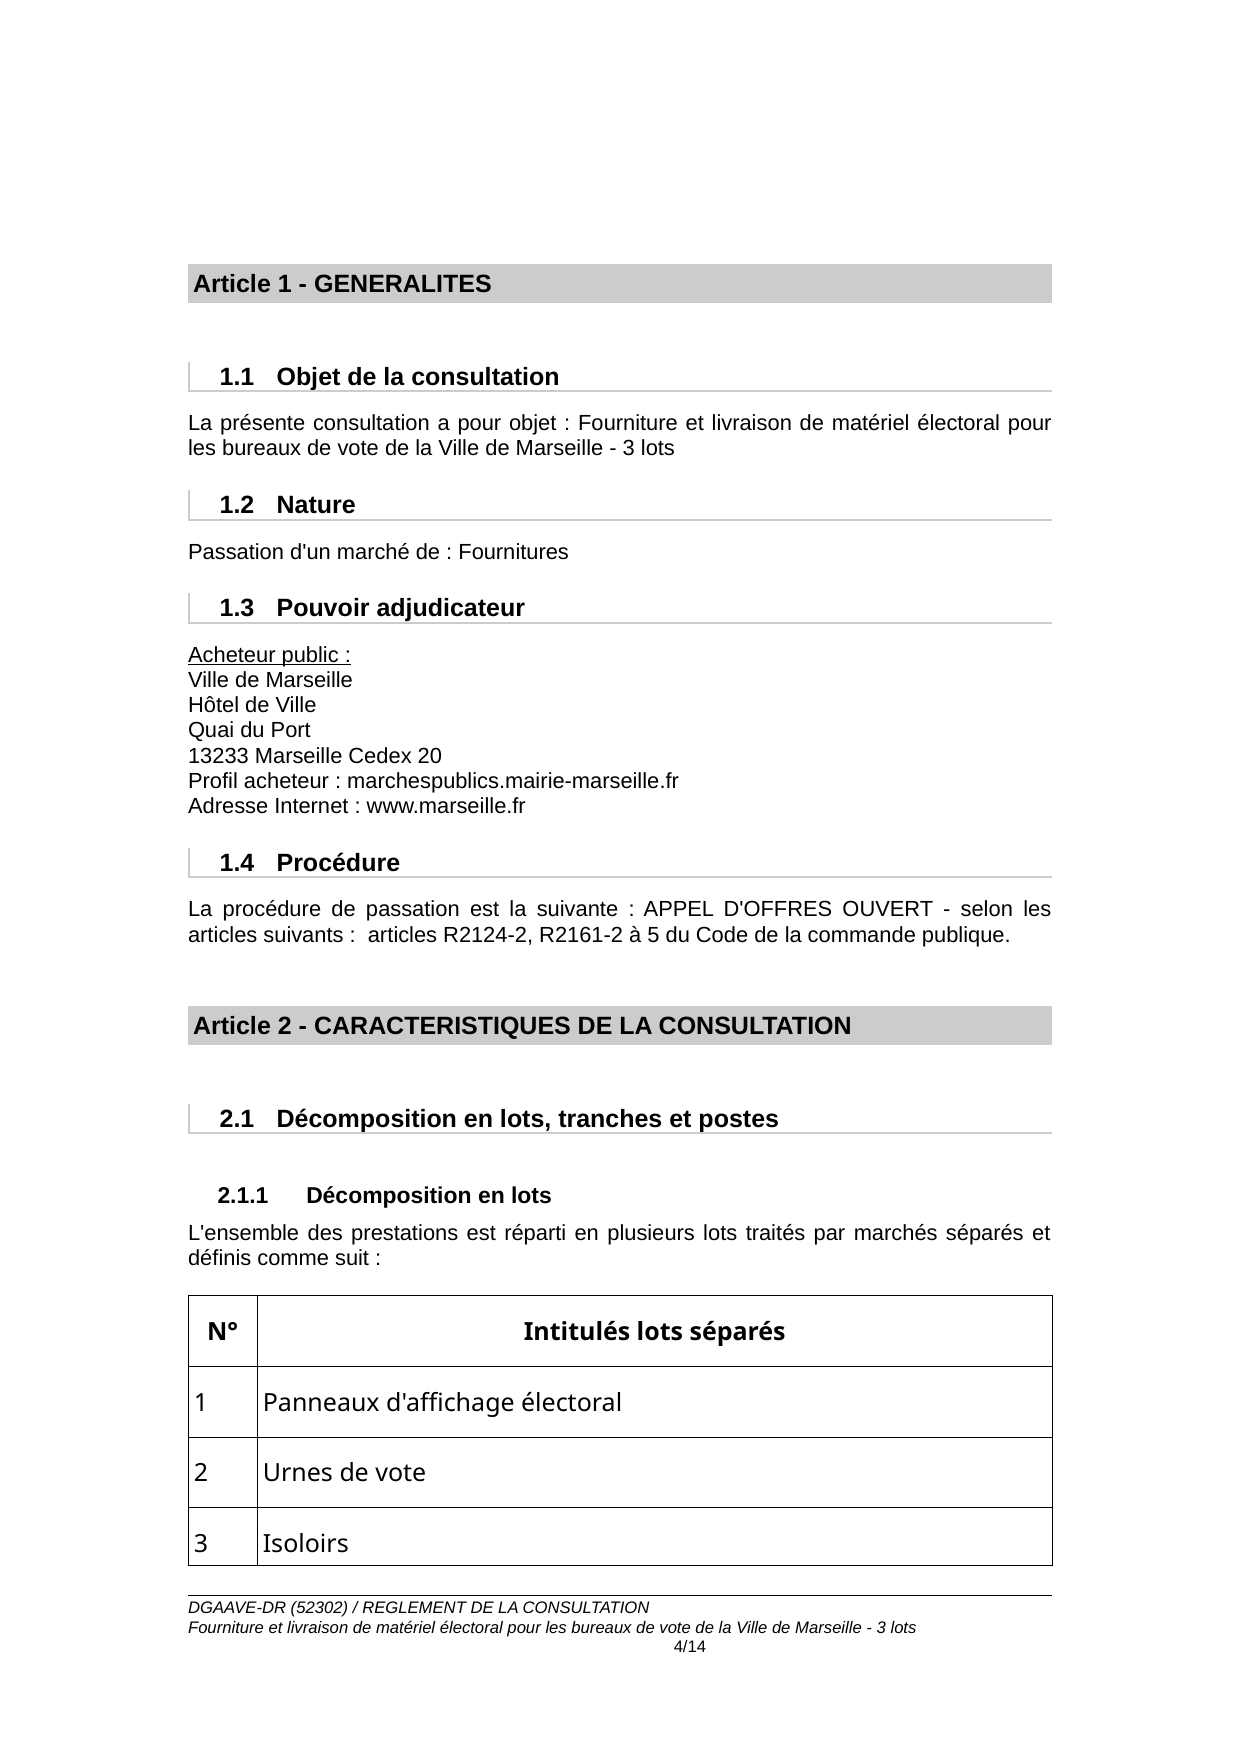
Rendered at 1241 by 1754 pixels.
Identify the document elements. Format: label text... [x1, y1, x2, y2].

text La procédure de passation est la suivante : APPEL D'OFFRES OUVERT - selon les articles suivants : articles R2124-2, R2161-2 à 5 du Code de la commande publique. [188, 896, 1052, 947]
text La présente consultation a pour objet : Fourniture et livraison de matériel électoral pour les bureaux de vote de la Ville de Marseille - 3 lots [188, 410, 1052, 461]
table_header N° [189, 1296, 257, 1366]
table_cell Urnes de vote [258, 1438, 1052, 1507]
text Quai du Port [188, 717, 1052, 743]
subtitle CARACTERISTIQUES DE LA CONSULTATION [190, 1008, 1050, 1043]
table_cell 1 [189, 1367, 257, 1437]
text Passation d'un marché de : Fournitures [188, 538, 1052, 564]
text Adresse Internet : www.marseille.fr [188, 793, 1052, 818]
text 13233 Marseille Cedex 20 [188, 743, 1052, 768]
subtitle Objet de la consultation [190, 362, 1052, 390]
table_cell 2 [189, 1438, 257, 1507]
subtitle Pouvoir adjudicateur [190, 593, 1052, 622]
table_cell 3 [189, 1508, 257, 1565]
subtitle Décomposition en lots [188, 1182, 1052, 1208]
text Ville de Marseille [188, 667, 1052, 692]
text Profil acheteur : marchespublics.mairie-marseille.fr [188, 768, 1052, 793]
text Acheteur public : [188, 642, 1052, 667]
subtitle Procédure [190, 848, 1052, 876]
table_header Intitulés lots séparés [258, 1296, 1052, 1366]
subtitle Décomposition en lots, tranches et postes [190, 1104, 1052, 1132]
subtitle GENERALITES [190, 266, 1050, 300]
table_cell Panneaux d'affichage électoral [258, 1367, 1052, 1437]
table_cell Isoloirs [258, 1508, 1052, 1565]
subtitle Nature [190, 490, 1052, 519]
text Hôtel de Ville [188, 692, 1052, 717]
text L'ensemble des prestations est réparti en plusieurs lots traités par marchés séparés et définis comme suit : [188, 1220, 1052, 1270]
